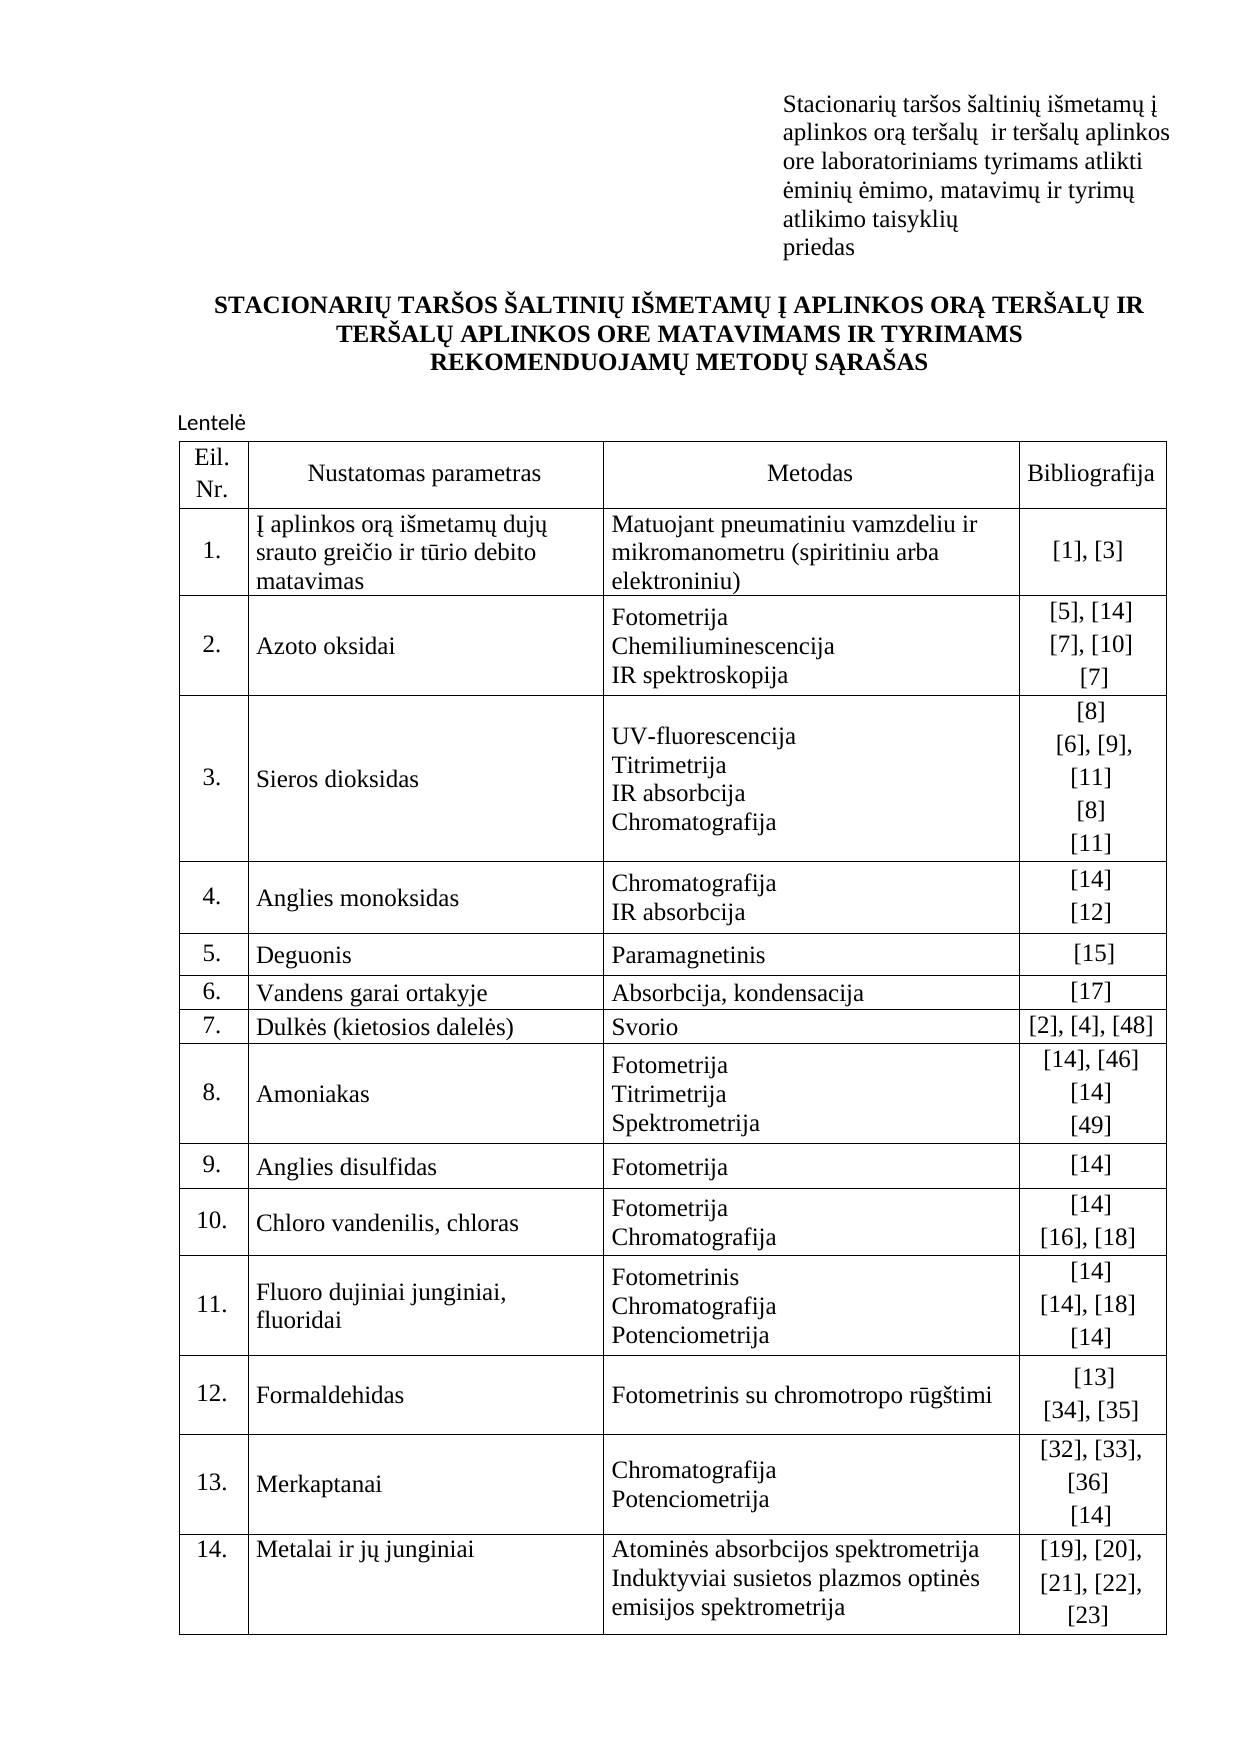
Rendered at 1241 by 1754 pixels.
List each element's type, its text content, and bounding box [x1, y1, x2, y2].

text aplinkos orą teršalų ir teršalų aplinkos [783, 117, 1181, 146]
table_cell Merkaptanai [249, 1435, 603, 1533]
text STACIONARIŲ TARŠOS ŠALTINIŲ IŠMETAMŲ Į APLINKOS ORĄ TERŠALŲ IR TERŠALŲ APLINKOS ORE MATAVIMAMS IR TYRIMAMS [177, 290, 1181, 347]
table_cell [17] [1020, 976, 1166, 1009]
table_cell [2], [4], [48] [1020, 1010, 1166, 1043]
table_cell Į aplinkos orą išmetamų dujų srauto greičio ir tūrio debito matavimas [249, 509, 603, 595]
table_cell Anglies monoksidas [249, 862, 603, 932]
table_cell Fotometrinis Chromatografija Potenciometrija [604, 1256, 1019, 1355]
table_cell Azoto oksidai [249, 596, 603, 695]
table_cell [14] [12] [1020, 862, 1166, 932]
table_cell Chloro vandenilis, chloras [249, 1189, 603, 1255]
table_cell [14] [14], [18] [14] [1020, 1256, 1166, 1355]
table_cell [32], [33], [36] [14] [1020, 1435, 1166, 1533]
table_cell 6. [180, 976, 248, 1009]
table_cell Atominės absorbcijos spektrometrija Induktyviai susietos plazmos optinės emisijos spektrometrija [604, 1535, 1019, 1634]
table_cell 1. [180, 509, 248, 595]
table_cell [8] [6], [9], [11] [8] [11] [1020, 696, 1166, 861]
table_cell UV-fluorescencija Titrimetrija IR absorbcija Chromatografija [604, 696, 1019, 861]
table_cell Deguonis [249, 934, 603, 975]
text Lentelė [177, 408, 1181, 436]
table_cell Fotometrija Chemiliuminescencija IR spektroskopija [604, 596, 1019, 695]
table_cell [14] [16], [18] [1020, 1189, 1166, 1255]
table_header Bibliografija [1020, 442, 1166, 508]
table_cell Amoniakas [249, 1044, 603, 1143]
text ėminių ėmimo, matavimų ir tyrimų [783, 175, 1181, 204]
table_cell Sieros dioksidas [249, 696, 603, 861]
table_cell Fluoro dujiniai junginiai, fluoridai [249, 1256, 603, 1355]
table_cell 2. [180, 596, 248, 695]
table_cell Matuojant pneumatiniu vamzdeliu ir mikromanometru (spiritiniu arba elektroniniu) [604, 509, 1019, 595]
table_cell [19], [20], [21], [22], [23] [1020, 1535, 1166, 1634]
table_cell [5], [14] [7], [10] [7] [1020, 596, 1166, 695]
text Stacionarių taršos šaltinių išmetamų į [783, 89, 1181, 117]
table_cell Dulkės (kietosios dalelės) [249, 1010, 603, 1043]
table_cell Fotometrija Titrimetrija Spektrometrija [604, 1044, 1019, 1143]
table_cell Vandens garai ortakyje [249, 976, 603, 1009]
table_header Nustatomas parametras [249, 442, 603, 508]
table_cell Fotometrija [604, 1144, 1019, 1188]
table_cell 10. [180, 1189, 248, 1255]
table_cell Paramagnetinis [604, 934, 1019, 975]
table_cell 12. [180, 1356, 248, 1433]
table_cell 11. [180, 1256, 248, 1355]
table_header Eil. Nr. [180, 442, 248, 508]
table_cell 8. [180, 1044, 248, 1143]
text REKOMENDUOJAMŲ METODŲ SĄRAŠAS [177, 347, 1181, 376]
table_cell Fotometrinis su chromotropo rūgštimi [604, 1356, 1019, 1433]
table_cell Anglies disulfidas [249, 1144, 603, 1188]
table_cell 3. [180, 696, 248, 861]
table_cell Chromatografija Potenciometrija [604, 1435, 1019, 1533]
table_cell Fotometrija Chromatografija [604, 1189, 1019, 1255]
table_cell [14] [1020, 1144, 1166, 1188]
table_cell Svorio [604, 1010, 1019, 1043]
text priedas [783, 232, 1181, 261]
text ore laboratoriniams tyrimams atlikti [783, 146, 1181, 175]
table_cell 14. [180, 1535, 248, 1634]
table_cell [14], [46] [14] [49] [1020, 1044, 1166, 1143]
table_cell Absorbcija, kondensacija [604, 976, 1019, 1009]
table_header Metodas [604, 442, 1019, 508]
table_cell [1], [3] [1020, 509, 1166, 595]
text atlikimo taisyklių [783, 204, 1181, 232]
table_cell 5. [180, 934, 248, 975]
table_cell 4. [180, 862, 248, 932]
table_cell 7. [180, 1010, 248, 1043]
table_cell Chromatografija IR absorbcija [604, 862, 1019, 932]
table_cell [13] [34], [35] [1020, 1356, 1166, 1433]
table_cell Metalai ir jų junginiai [249, 1535, 603, 1634]
table_cell Formaldehidas [249, 1356, 603, 1433]
table_cell 13. [180, 1435, 248, 1533]
table_cell 9. [180, 1144, 248, 1188]
table_cell [15] [1020, 934, 1166, 975]
